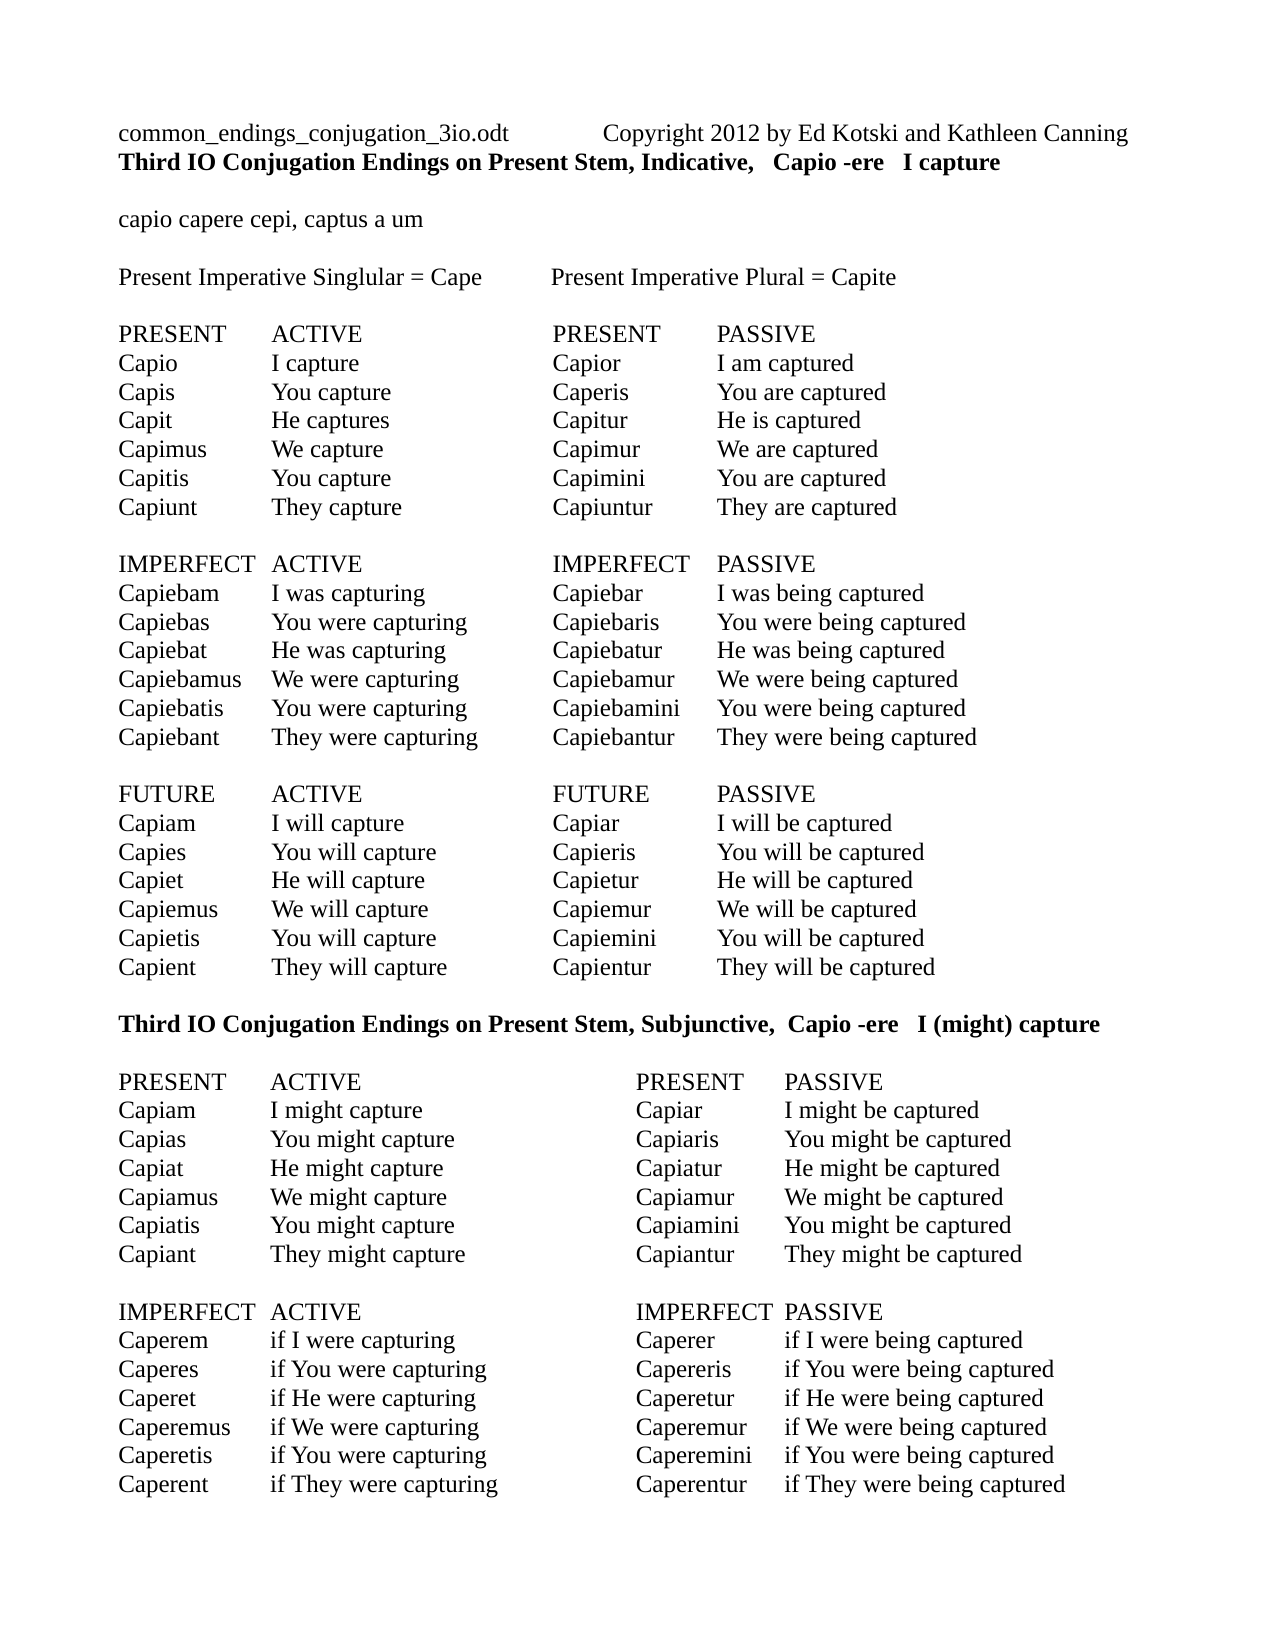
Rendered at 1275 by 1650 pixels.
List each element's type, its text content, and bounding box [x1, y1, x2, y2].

text Capiebamus We were­ capturing Capiebamur We were being captured [118, 664, 1157, 693]
text Capient They will capture Capientur They will be captured [118, 952, 1157, 981]
text Capiant They might capture Capiantur They might be captured [118, 1239, 1157, 1268]
text Capietis You will capture Capiemini You will be captured [118, 923, 1157, 952]
text IMPERFECT ACTIVE IMPERFECT PASSIVE [118, 1297, 1157, 1326]
text Capimus We capture Capimur We are captured [118, 434, 1157, 463]
text Caperes if You were capturing Capereris if You were being captured [118, 1354, 1157, 1383]
text Capiemus We will capture Capiemur We will be captured [118, 894, 1157, 923]
text Capiunt They capture Capiuntur They are captured [118, 492, 1157, 521]
text FUTURE ACTIVE FUTURE PASSIVE [118, 779, 1157, 808]
text Capiam I will capture Capiar I will be captured [118, 808, 1157, 837]
text Caperent if They were capturing Caperentur if They were being captured [118, 1469, 1157, 1498]
text Capiet He will capture Capietur He will be captured [118, 866, 1157, 894]
text Caperem if I were capturing Caperer if I were being captured [118, 1326, 1157, 1354]
text Present Imperative Singlular = Cape Present Imperative Plural = Capite [118, 262, 1157, 291]
text PRESENT ACTIVE PRESENT PASSIVE [118, 319, 1157, 348]
text Capiebatis You were­ capturing Capiebamini You were being captured [118, 693, 1157, 722]
text Third IO Conjugation Endings on Present Stem, Subjunctive, Capio -ere I (might) capture [118, 1009, 1157, 1038]
text Capiam I might capture Capiar I might be captured [118, 1096, 1157, 1124]
text Caperetis if You were capturing Caperemini if You were being captured [118, 1441, 1157, 1469]
text Capies You will capture Capieris You will be captured [118, 837, 1157, 866]
text capio capere cepi, captus a um [118, 204, 1157, 233]
text Capit He captures Capitur He is captured [118, 406, 1157, 434]
text Capiebam I was­ capturing Capiebar I was being captured [118, 578, 1157, 607]
text Caperemus if We were capturing Caperemur if We were being captured [118, 1412, 1157, 1441]
text Capiebas You were­ capturing Capiebaris You were being captured [118, 607, 1157, 636]
text IMPERFECT ACTIVE IMPERFECT PASSIVE [118, 549, 1157, 578]
text Capias You might capture Capiaris You might be captured [118, 1124, 1157, 1153]
text PRESENT ACTIVE PRESENT PASSIVE [118, 1067, 1157, 1096]
text Capitis You capture Capimini You are captured [118, 463, 1157, 492]
text Capiamus We might capture Capiamur We might be captured [118, 1182, 1157, 1211]
text Third IO Conjugation Endings on Present Stem, Indicative, Capio -ere I capture [118, 147, 1157, 176]
text Capis You capture Caperis You are captured [118, 377, 1157, 406]
text Capio I capture Capior I am captured [118, 348, 1157, 377]
text Caperet if He were capturing Caperetur if He were being captured [118, 1383, 1157, 1412]
text Capiebat He was­ capturing Capiebatur He was being captured [118, 636, 1157, 664]
text Capiat He might capture Capiatur He might be captured [118, 1153, 1157, 1182]
text Capiebant They were capturing Capiebantur They were being captured [118, 722, 1157, 751]
text Capiatis You might capture Capiamini You might be captured [118, 1211, 1157, 1239]
text common_endings_conjugation_3io.odt Copyright 2012 by Ed Kotski and Kathleen Canning [118, 118, 1157, 147]
